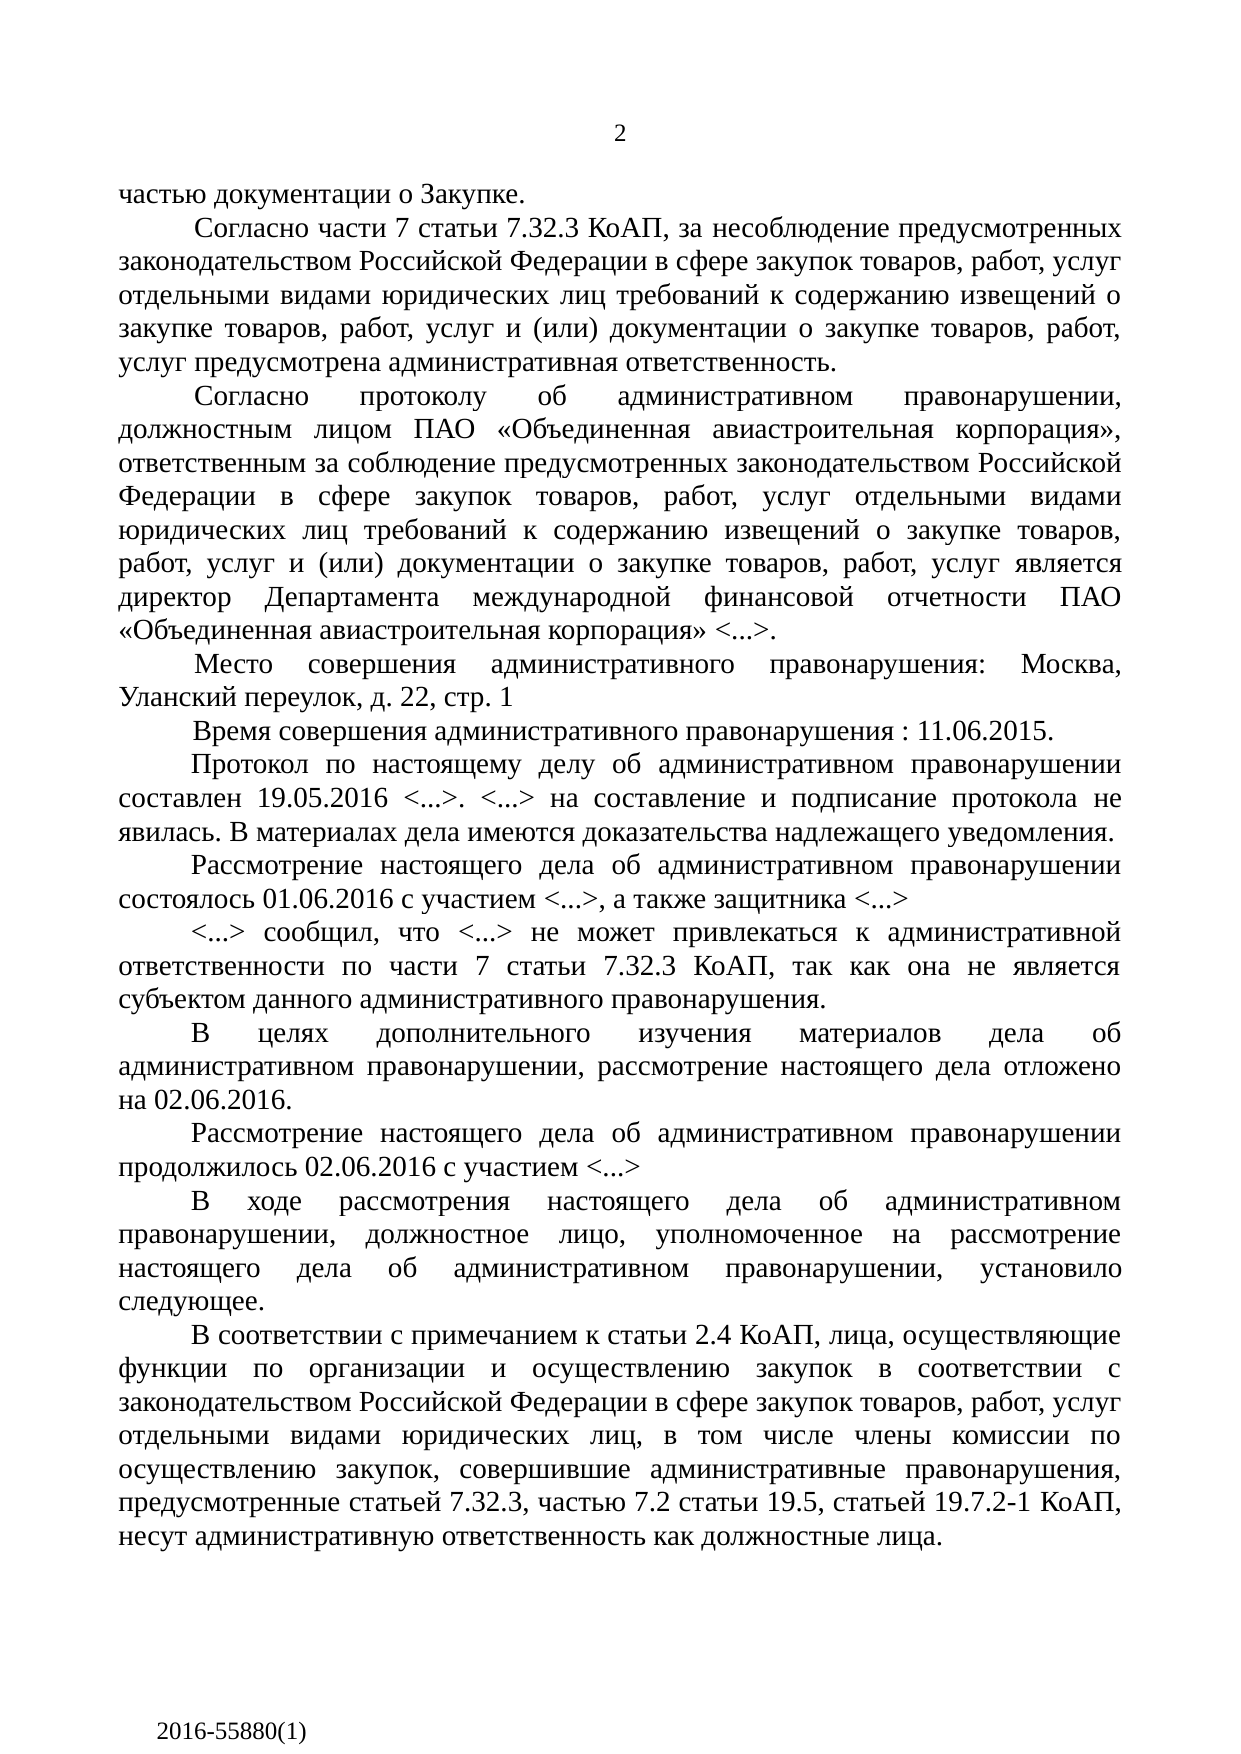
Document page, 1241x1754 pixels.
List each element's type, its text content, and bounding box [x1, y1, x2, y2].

text Рассмотрение настоящего дела об административном правонарушении продолжилось 02.06.2016 с участием <...> [118, 1116, 1122, 1183]
text Согласно части 7 статьи 7.32.3 КоАП, за несоблюдение предусмотренных законодательством Российской Федерации в сфере закупок товаров, работ, услуг отдельными видами юридических лиц требований к содержанию извещений о закупке товаров, работ, услуг и (или) документации о закупке товаров, работ, услуг предусмотрена административная ответственность. [118, 210, 1122, 378]
text Рассмотрение настоящего дела об административном правонарушении состоялось 01.06.2016 с участием <...>, а также защитника <...> [118, 847, 1122, 914]
text Время совершения административного правонарушения : 11.06.2015. [118, 713, 1122, 747]
text <...> сообщил, что <...> не может привлекаться к административной ответственности по части 7 статьи 7.32.3 КоАП, так как она не является субъектом данного административного правонарушения. [118, 914, 1122, 1015]
text Согласно протоколу об административном правонарушении, должностным лицом ПАО «Объединенная авиастроительная корпорация», ответственным за соблюдение предусмотренных законодательством Российской Федерации в сфере закупок товаров, работ, услуг отдельными видами юридических лиц требований к содержанию извещений о закупке товаров, работ, услуг и (или) документации о закупке товаров, работ, услуг является директор Департамента международной финансовой отчетности ПАО «Объединенная авиастроительная корпорация» <...>. [118, 378, 1122, 646]
text В соответствии с примечанием к статьи 2.4 КоАП, лица, осуществляющие функции по организации и осуществлению закупок в соответствии с законодательством Российской Федерации в сфере закупок товаров, работ, услуг отдельными видами юридических лиц, в том числе члены комиссии по осуществлению закупок, совершившие административные правонарушения, предусмотренные статьей 7.32.3, частью 7.2 статьи 19.5, статьей 19.7.2-1 КоАП, несут административную ответственность как должностные лица. [118, 1317, 1122, 1552]
text В целях дополнительного изучения материалов дела об административном правонарушении, рассмотрение настоящего дела отложено на 02.06.2016. [118, 1015, 1122, 1116]
text Протокол по настоящему делу об административном правонарушении составлен 19.05.2016 <...>. <...> на составление и подписание протокола не явилась. В материалах дела имеются доказательства надлежащего уведомления. [118, 747, 1122, 847]
text частью документации о Закупке. [118, 176, 1122, 210]
text Место совершения административного правонарушения: Москва, Уланский переулок, д. 22, стр. 1 [118, 646, 1122, 713]
text В ходе рассмотрения настоящего дела об административном правонарушении, должностное лицо, уполномоченное на рассмотрение настоящего дела об административном правонарушении, установило следующее. [118, 1183, 1122, 1317]
